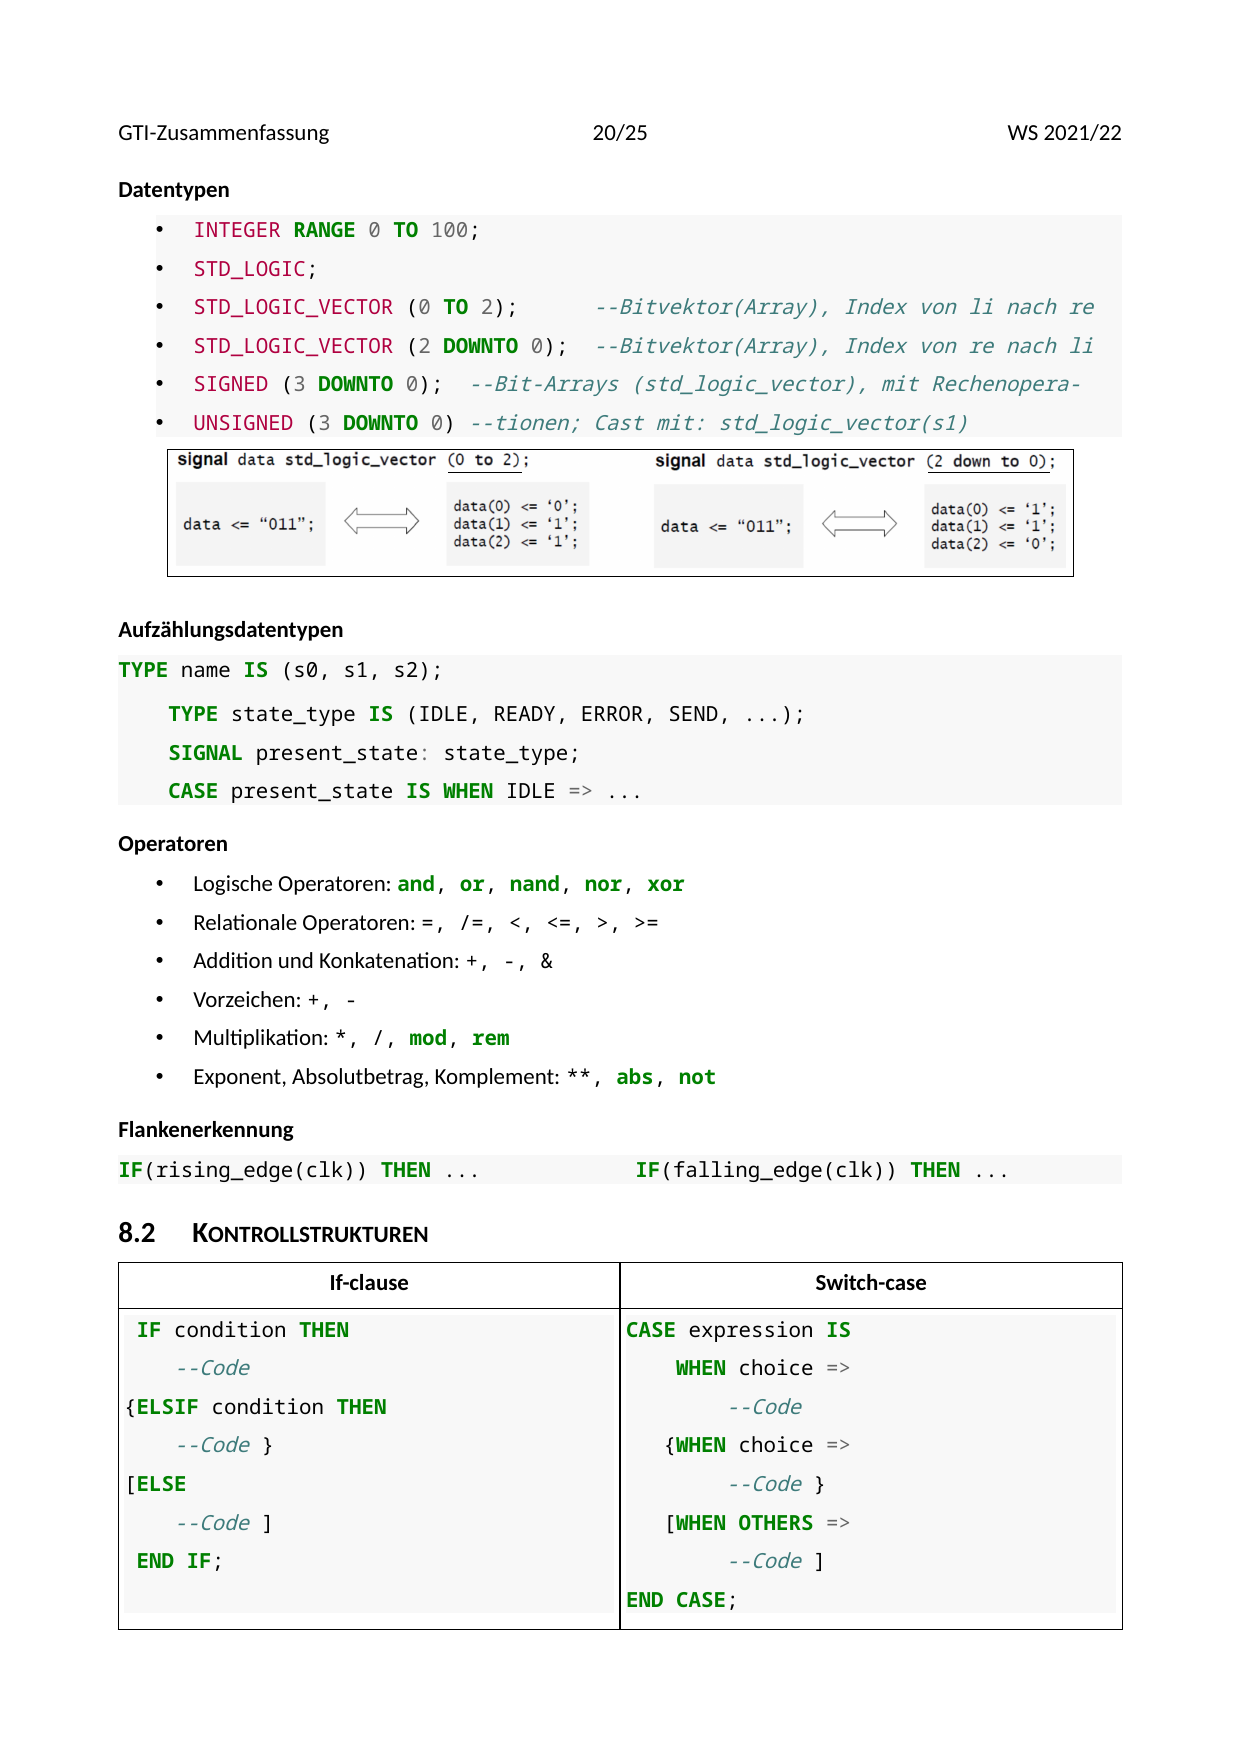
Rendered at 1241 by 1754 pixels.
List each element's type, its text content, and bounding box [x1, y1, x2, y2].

table_header If-clause [119, 1263, 619, 1308]
list Exponent, Absolutbetrag, Komplement: **, abs, not [156, 1062, 1122, 1091]
text IF(rising_edge(clk)) THEN ... IF(falling_edge(clk)) THEN ... [118, 1155, 1122, 1184]
table_header Switch-case [621, 1263, 1122, 1308]
list Vorzeichen: +, - [156, 985, 1122, 1013]
text TYPE state_type IS (IDLE, READY, ERROR, SEND, ...); [118, 699, 1122, 728]
subtitle Operatoren [118, 829, 1122, 858]
subtitle Aufzählungsdatentypen [118, 615, 1122, 643]
list INTEGER RANGE 0 TO 100; [156, 215, 1122, 244]
list Multiplikation: *, /, mod, rem [156, 1023, 1122, 1052]
table_cell IF condition THEN --Code {ELSIF condition THEN --Code } [ELSE --Code ] END IF; [119, 1309, 619, 1629]
text SIGNAL present_state: state_type; [118, 738, 1122, 766]
list UNSIGNED (3 DOWNTO 0) --tionen; Cast mit: std_logic_vector(s1) [156, 408, 1122, 437]
list STD_LOGIC; [156, 254, 1122, 282]
list STD_LOGIC_VECTOR (0 TO 2); --Bitvektor(Array), Index von li nach re [156, 292, 1122, 321]
text TYPE name IS (s0, s1, s2); [118, 655, 1122, 683]
list SIGNED (3 DOWNTO 0); --Bit-Arrays (std_logic_vector), mit Rechenopera- [156, 369, 1122, 398]
subtitle Kontrollstrukturen [118, 1214, 1122, 1250]
list Relationale Operatoren: =, /=, <, <=, >, >= [156, 908, 1122, 936]
subtitle Datentypen [118, 176, 1122, 204]
table_cell CASE expression IS WHEN choice => --Code {WHEN choice => --Code } [WHEN OTHERS => --Code ] END CASE; [621, 1309, 1122, 1629]
subtitle Flankenerkennung [118, 1115, 1122, 1143]
list Addition und Konkatenation: +, -, & [156, 946, 1122, 975]
list STD_LOGIC_VECTOR (2 DOWNTO 0); --Bitvektor(Array), Index von re nach li [156, 331, 1122, 359]
list Logische Operatoren: and, or, nand, nor, xor [156, 869, 1122, 898]
picture [169, 451, 1071, 573]
text CASE present_state IS WHEN IDLE => ... [118, 776, 1122, 805]
